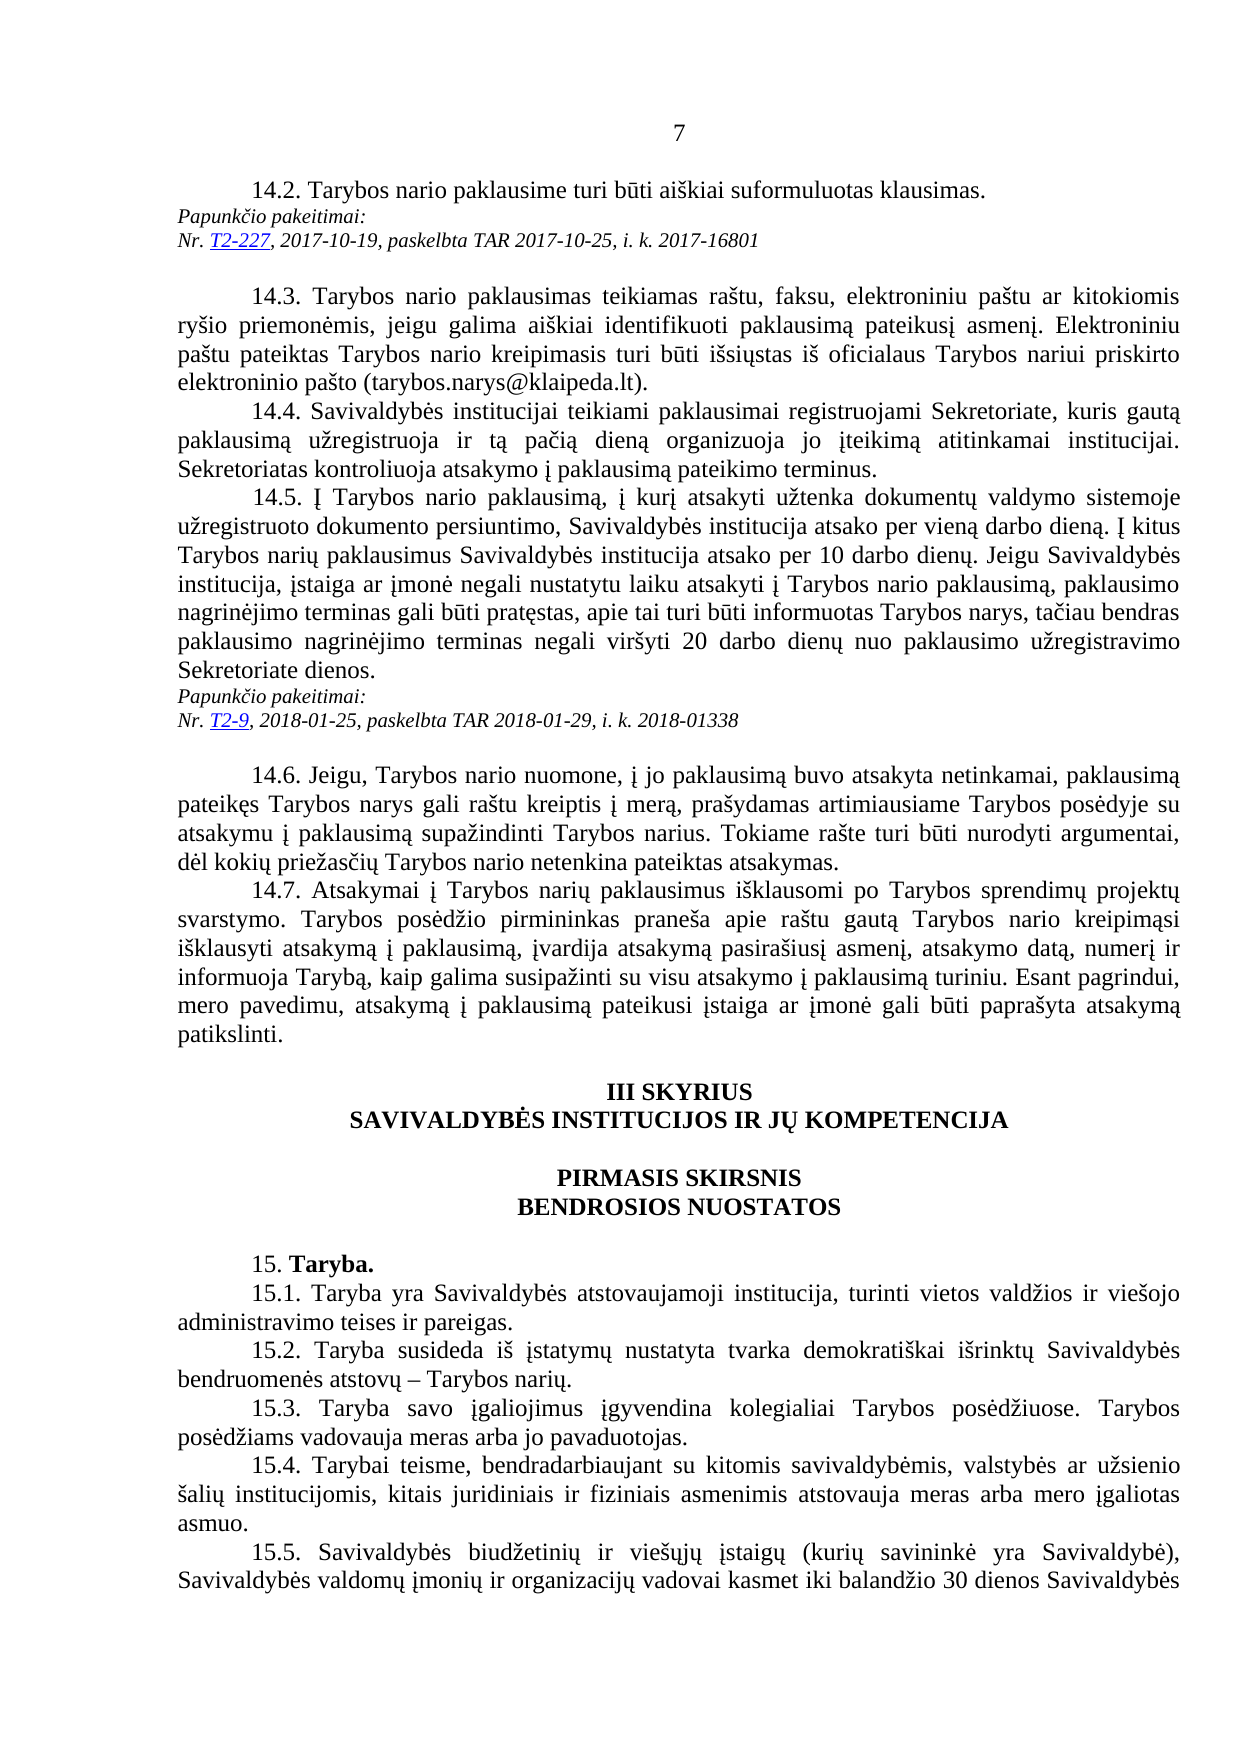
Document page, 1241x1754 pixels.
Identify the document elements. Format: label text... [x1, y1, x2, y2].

text 14.7. Atsakymai į Tarybos narių paklausimus išklausomi po Tarybos sprendimų projektų svarstymo. Tarybos posėdžio pirmininkas praneša apie raštu gautą Tarybos nario kreipimąsi išklausyti atsakymą į paklausimą, įvardija atsakymą pasirašiusį asmenį, atsakymo datą, numerį ir informuoja Tarybą, kaip galima susipažinti su visu atsakymo į paklausimą turiniu. Esant pagrindui, mero pavedimu, atsakymą į paklausimą pateikusi įstaiga ar įmonė gali būti paprašyta atsakymą patikslinti. [177, 876, 1181, 1048]
text BENDROSIOS NUOSTATOS [177, 1192, 1181, 1221]
text Papunkčio pakeitimai: [177, 684, 1181, 708]
text 14.2. Tarybos nario paklausime turi būti aiškiai suformuluotas klausimas. [177, 176, 1181, 204]
text 15.1. Taryba yra Savivaldybės atstovaujamoji institucija, turinti vietos valdžios ir viešojo administravimo teises ir pareigas. [177, 1278, 1181, 1336]
text SAVIVALDYBĖS INSTITUCIJOS IR JŲ KOMPETENCIJA [177, 1106, 1181, 1134]
text Papunkčio pakeitimai: [177, 204, 1181, 228]
text 14.3. Tarybos nario paklausimas teikiamas raštu, faksu, elektroniniu paštu ar kitokiomis ryšio priemonėmis, jeigu galima aiškiai identifikuoti paklausimą pateikusį asmenį. Elektroniniu paštu pateiktas Tarybos nario kreipimasis turi būti išsiųstas iš oficialaus Tarybos nariui priskirto elektroninio pašto (tarybos.narys@klaipeda.lt). [177, 281, 1181, 396]
text 14.5. Į Tarybos nario paklausimą, į kurį atsakyti užtenka dokumentų valdymo sistemoje užregistruoto dokumento persiuntimo, Savivaldybės institucija atsako per vieną darbo dieną. Į kitus Tarybos narių paklausimus Savivaldybės institucija atsako per 10 darbo dienų. Jeigu Savivaldybės institucija, įstaiga ar įmonė negali nustatytu laiku atsakyti į Tarybos nario paklausimą, paklausimo nagrinėjimo terminas gali būti pratęstas, apie tai turi būti informuotas Tarybos narys, tačiau bendras paklausimo nagrinėjimo terminas negali viršyti 20 darbo dienų nuo paklausimo užregistravimo Sekretoriate dienos. [177, 482, 1181, 684]
text 14.4. Savivaldybės institucijai teikiami paklausimai registruojami Sekretoriate, kuris gautą paklausimą užregistruoja ir tą pačią dieną organizuoja jo įteikimą atitinkamai institucijai. Sekretoriatas kontroliuoja atsakymo į paklausimą pateikimo terminus. [177, 396, 1181, 482]
text 15. Taryba. [177, 1249, 1181, 1278]
text 15.4. Tarybai teisme, bendradarbiaujant su kitomis savivaldybėmis, valstybės ar užsienio šalių institucijomis, kitais juridiniais ir fiziniais asmenimis atstovauja meras arba mero įgaliotas asmuo. [177, 1451, 1181, 1537]
text 15.5. Savivaldybės biudžetinių ir viešųjų įstaigų (kurių savininkė yra Savivaldybė), Savivaldybės valdomų įmonių ir organizacijų vadovai kasmet iki balandžio 30 dienos Savivaldybės [177, 1537, 1181, 1594]
text 15.3. Taryba savo įgaliojimus įgyvendina kolegialiai Tarybos posėdžiuose. Tarybos posėdžiams vadovauja meras arba jo pavaduotojas. [177, 1393, 1181, 1451]
text III SKYRIUS [177, 1077, 1181, 1106]
text Nr. T2-227, 2017-10-19, paskelbta TAR 2017-10-25, i. k. 2017-16801 [177, 228, 1181, 252]
text Nr. T2-9, 2018-01-25, paskelbta TAR 2018-01-29, i. k. 2018-01338 [177, 708, 1181, 732]
text PIRMASIS SKIRSNIS [177, 1163, 1181, 1192]
text 14.6. Jeigu, Tarybos nario nuomone, į jo paklausimą buvo atsakyta netinkamai, paklausimą pateikęs Tarybos narys gali raštu kreiptis į merą, prašydamas artimiausiame Tarybos posėdyje su atsakymu į paklausimą supažindinti Tarybos narius. Tokiame rašte turi būti nurodyti argumentai, dėl kokių priežasčių Tarybos nario netenkina pateiktas atsakymas. [177, 761, 1181, 876]
text 15.2. Taryba susideda iš įstatymų nustatyta tvarka demokratiškai išrinktų Savivaldybės bendruomenės atstovų – Tarybos narių. [177, 1336, 1181, 1393]
